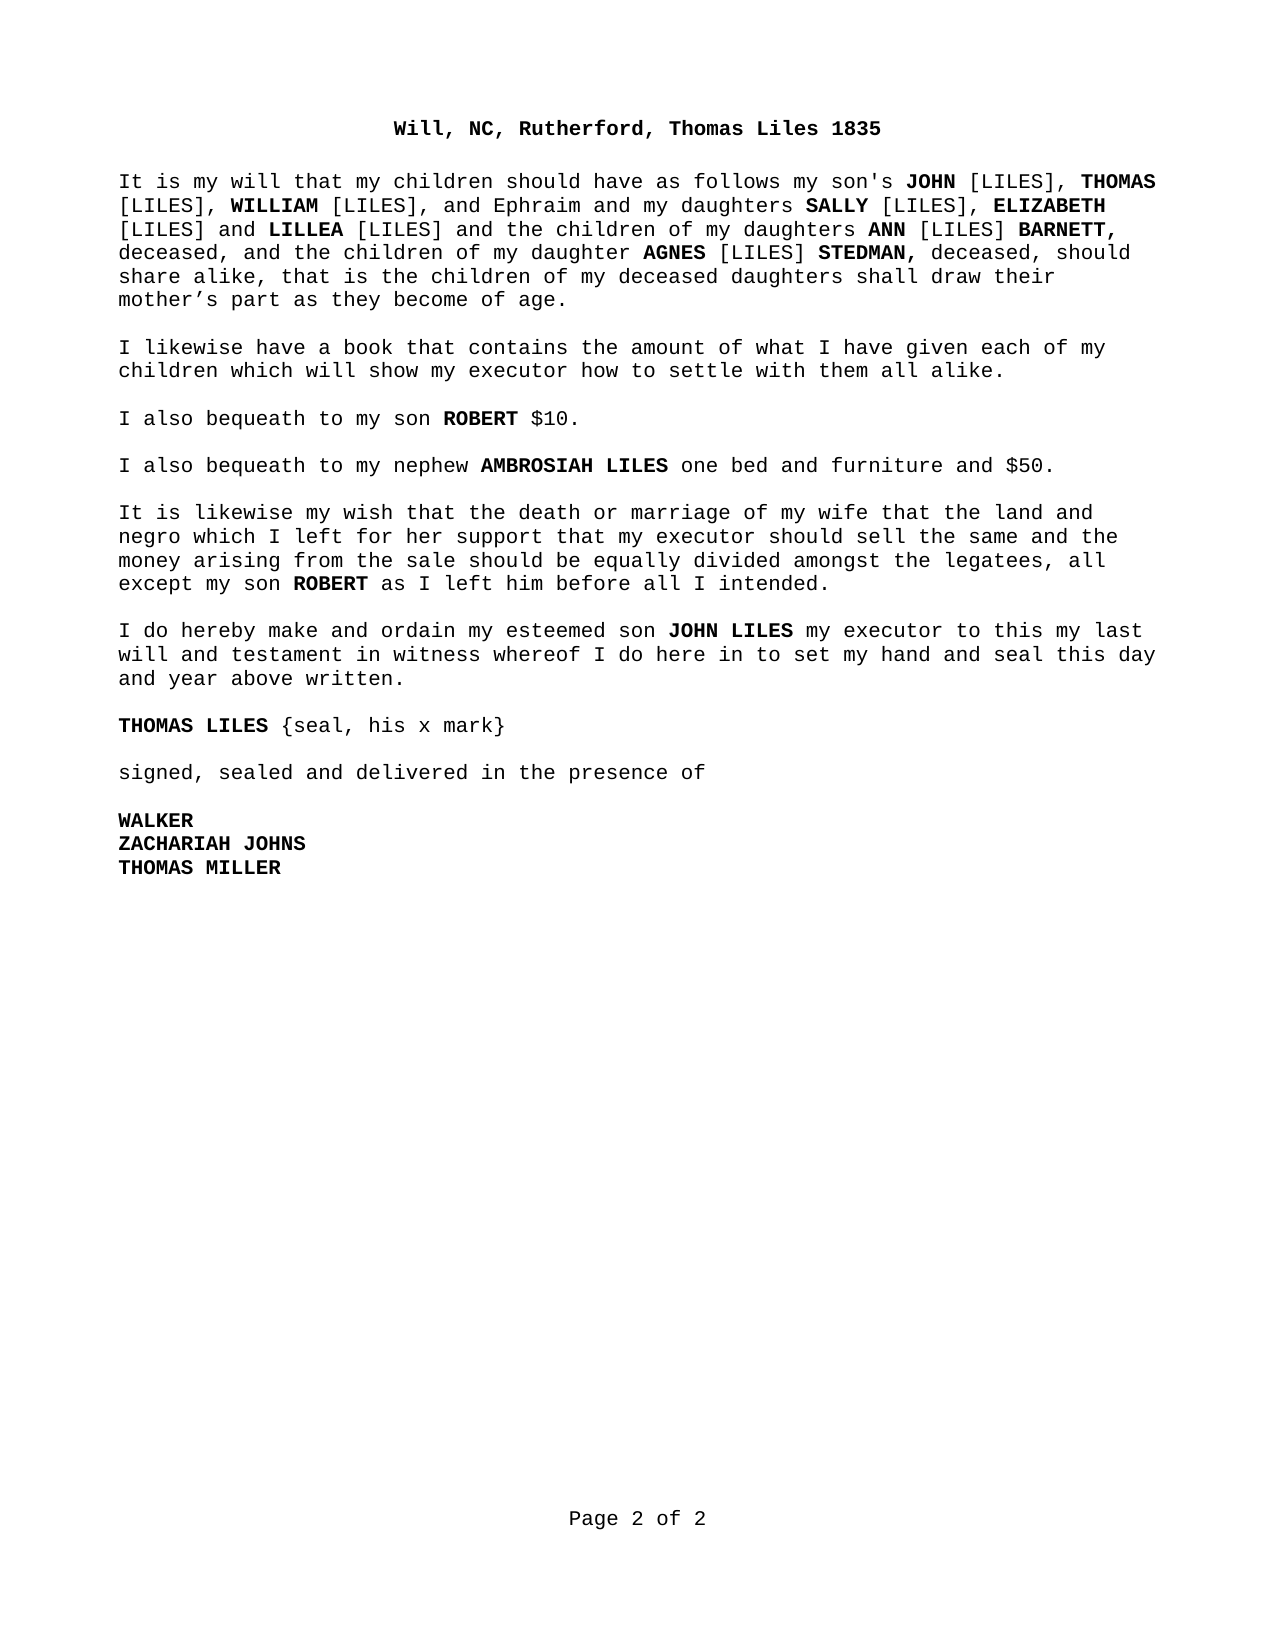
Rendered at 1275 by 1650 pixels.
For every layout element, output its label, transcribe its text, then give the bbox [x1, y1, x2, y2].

text Thomas Liles {seal, his x mark} [118, 715, 1157, 739]
text Zachariah Johns [118, 833, 1157, 857]
text It is likewise my wish that the death or marriage of my wife that the land and negro which I left for her support that my executor should sell the same and the money arising from the sale should be equally divided amongst the legatees, all except my son Robert as I left him before all I intended. [118, 502, 1157, 597]
text I also bequeath to my son Robert $10. [118, 408, 1157, 431]
text signed, sealed and delivered in the presence of [118, 762, 1157, 786]
text I also bequeath to my nephew Ambrosiah Liles one bed and furniture and $50. [118, 455, 1157, 479]
text Thomas Miller [118, 857, 1157, 881]
text I do hereby make and ordain my esteemed son John Liles my executor to this my last will and testament in witness whereof I do here in to set my hand and seal this day and year above written. [118, 621, 1157, 691]
text I likewise have a book that contains the amount of what I have given each of my children which will show my executor how to settle with them all alike. [118, 337, 1157, 384]
text Walker [118, 810, 1157, 833]
text It is my will that my children should have as follows my son's John [LILES], Thomas [LILES], William [LILES], and Ephraim and my daughters Sally [LILES], Elizabeth [LILES] and Lillea [LILES] and the children of my daughters Ann [LILES] Barnett, deceased, and the children of my daughter Agnes [LILES] Stedman, deceased, should share alike, that is the children of my deceased daughters shall draw their mother’s part as they become of age. [118, 171, 1157, 313]
